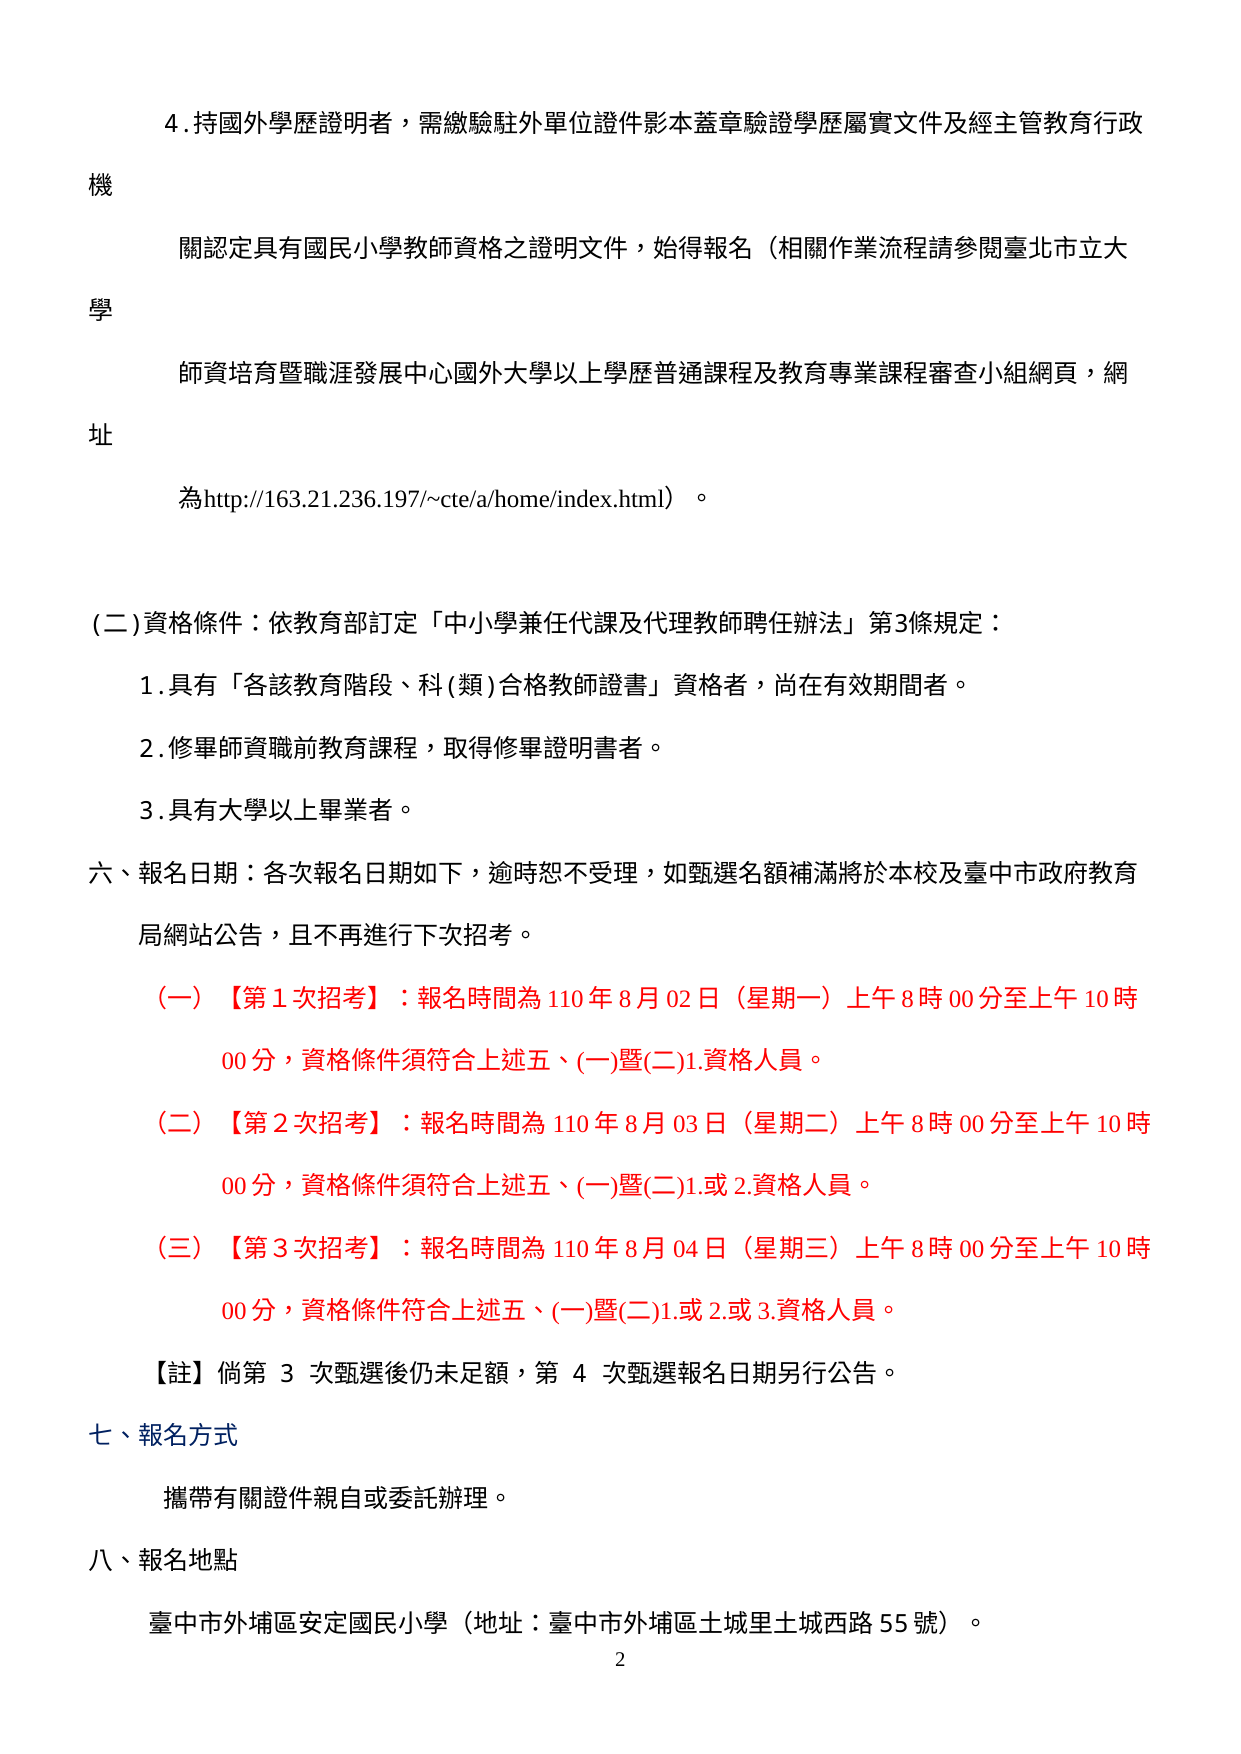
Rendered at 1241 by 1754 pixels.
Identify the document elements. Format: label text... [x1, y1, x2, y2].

text (二)資格條件：依教育部訂定「中小學兼任代課及代理教師聘任辦法」第3條規定： [89, 579, 1152, 642]
text 七、報名方式 [89, 1392, 1152, 1454]
text 為http://163.21.236.197/~cte/a/home/index.html）。 [89, 454, 1152, 517]
text 關認定具有國民小學教師資格之證明文件，始得報名（相關作業流程請參閱臺北市立大學 [89, 204, 1152, 329]
text （一）【第１次招考】：報名時間為110年8月02日（星期一）上午8時00分至上午10時00分，資格條件須符合上述五、(一)暨(二)1.資格人員。 [142, 954, 1152, 1079]
text （二）【第２次招考】：報名時間為110年8月03日（星期二）上午8時00分至上午10時00分，資格條件須符合上述五、(一)暨(二)1.或2.資格人員。 [142, 1079, 1152, 1204]
text （三）【第３次招考】：報名時間為110年8月04日（星期三）上午8時00分至上午10時00分，資格條件符合上述五、(一)暨(二)1.或2.或3.資格人員。 [142, 1204, 1152, 1329]
text 六、報名日期：各次報名日期如下，逾時恕不受理，如甄選名額補滿將於本校及臺中市政府教育局網站公告，且不再進行下次招考。 [89, 829, 1152, 954]
text 4.持國外學歷證明者，需繳驗駐外單位證件影本蓋章驗證學歷屬實文件及經主管教育行政機 [89, 79, 1152, 204]
text 攜帶有關證件親自或委託辦理。 [89, 1454, 1152, 1517]
text 八、報名地點 [89, 1517, 1152, 1579]
text 【註】倘第 3 次甄選後仍未足額，第 4 次甄選報名日期另行公告。 [142, 1329, 1152, 1392]
text 1.具有「各該教育階段、科(類)合格教師證書」資格者，尚在有效期間者。 [139, 642, 1152, 704]
text 2.修畢師資職前教育課程，取得修畢證明書者。 [139, 704, 1152, 767]
text 3.具有大學以上畢業者。 [139, 767, 1152, 829]
text 師資培育暨職涯發展中心國外大學以上學歷普通課程及教育專業課程審查小組網頁，網址 [89, 329, 1152, 454]
text 臺中市外埔區安定國民小學（地址：臺中市外埔區土城里土城西路55號）。 [89, 1579, 1152, 1642]
